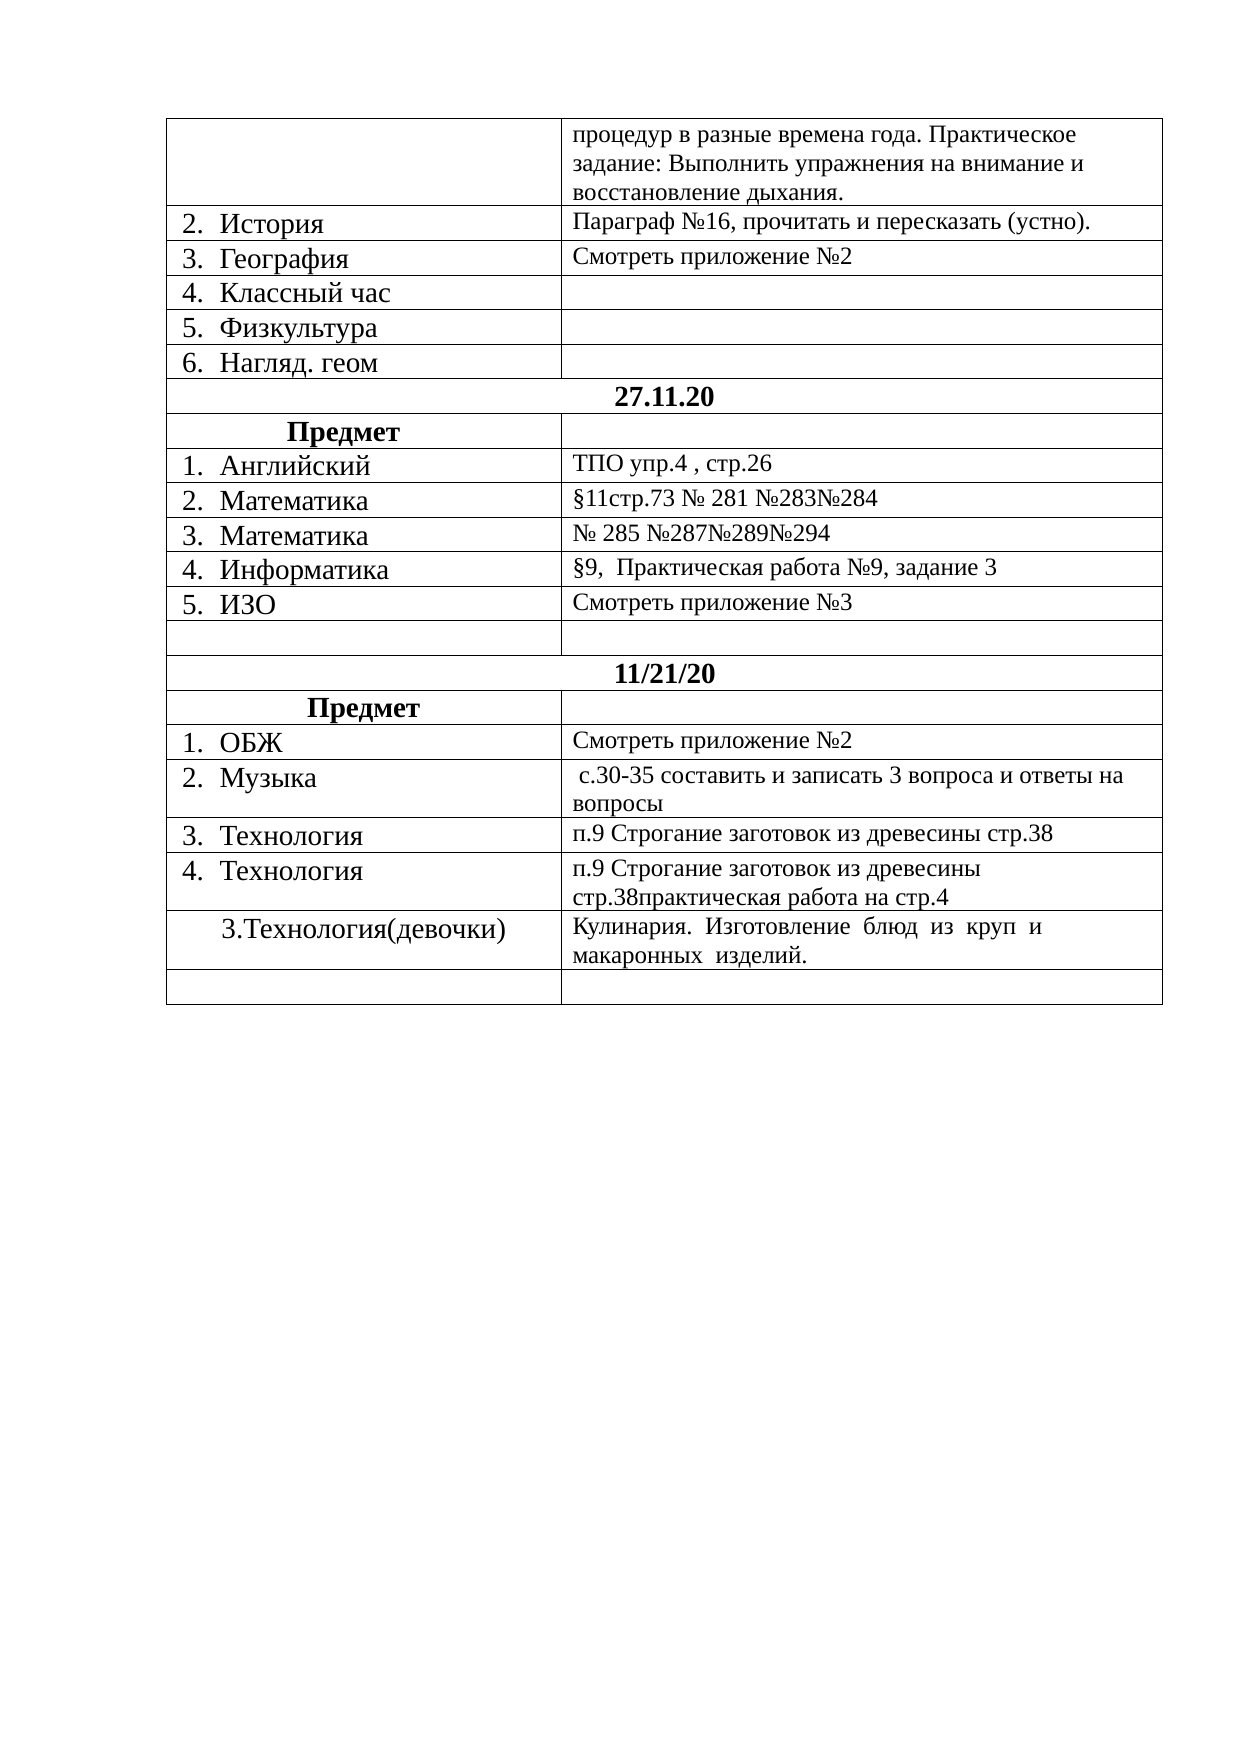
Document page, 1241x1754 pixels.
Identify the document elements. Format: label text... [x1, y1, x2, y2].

table_cell ИЗО [167, 587, 561, 620]
table_cell Математика [167, 483, 561, 517]
table_cell Кулинария. Изготовление блюд из круп и макаронных изделий. [562, 911, 1162, 969]
table_cell [167, 621, 561, 655]
table_cell п.9 Строгание заготовок из древесины стр.38практическая работа на стр.4 [562, 853, 1162, 910]
table_cell [562, 970, 1162, 1003]
table_cell [562, 621, 1162, 655]
table_cell [167, 119, 561, 205]
table_cell [562, 345, 1162, 378]
table_cell Музыка [167, 760, 561, 817]
table_cell История [167, 206, 561, 240]
table_cell [562, 310, 1162, 344]
table_cell [562, 691, 1162, 724]
table_cell География [167, 241, 561, 274]
table_cell Нагляд. геом [167, 345, 561, 378]
table_cell Параграф №16, прочитать и пересказать (устно). [562, 206, 1162, 240]
table_cell № 285 №287№289№294 [562, 518, 1162, 551]
table_cell [562, 414, 1162, 447]
table_cell Информатика [167, 552, 561, 586]
table_cell Технология [167, 853, 561, 910]
table_cell Классный час [167, 276, 561, 309]
table_cell Смотреть приложение №3 [562, 587, 1162, 620]
table_cell Математика [167, 518, 561, 551]
table_cell Предмет [167, 414, 561, 447]
table_cell [167, 970, 561, 1003]
table_cell §11стр.73 № 281 №283№284 [562, 483, 1162, 517]
table_cell Смотреть приложение №2 [562, 241, 1162, 274]
table_cell Технология [167, 818, 561, 852]
table_cell 3.Технология(девочки) [167, 911, 561, 969]
table_cell Предмет [167, 691, 561, 724]
table_cell 27.11.20 [167, 379, 1162, 413]
table_cell Физкультура [167, 310, 561, 344]
table_cell процедур в разные времена года. Практическое задание: Выполнить упражнения на внимание и восстановление дыхания. [562, 119, 1162, 205]
table_cell Смотреть приложение №2 [562, 725, 1162, 759]
table_cell ОБЖ [167, 725, 561, 759]
table_cell §9, Практическая работа №9, задание 3 [562, 552, 1162, 586]
table_cell п.9 Строгание заготовок из древесины стр.38 [562, 818, 1162, 852]
table_cell с.30-35 составить и записать 3 вопроса и ответы на вопросы [562, 760, 1162, 817]
table_cell Английский [167, 449, 561, 482]
table_cell 21.11.20 [167, 656, 1162, 689]
table_cell ТПО упр.4 , стр.26 [562, 449, 1162, 482]
table_cell [562, 276, 1162, 309]
